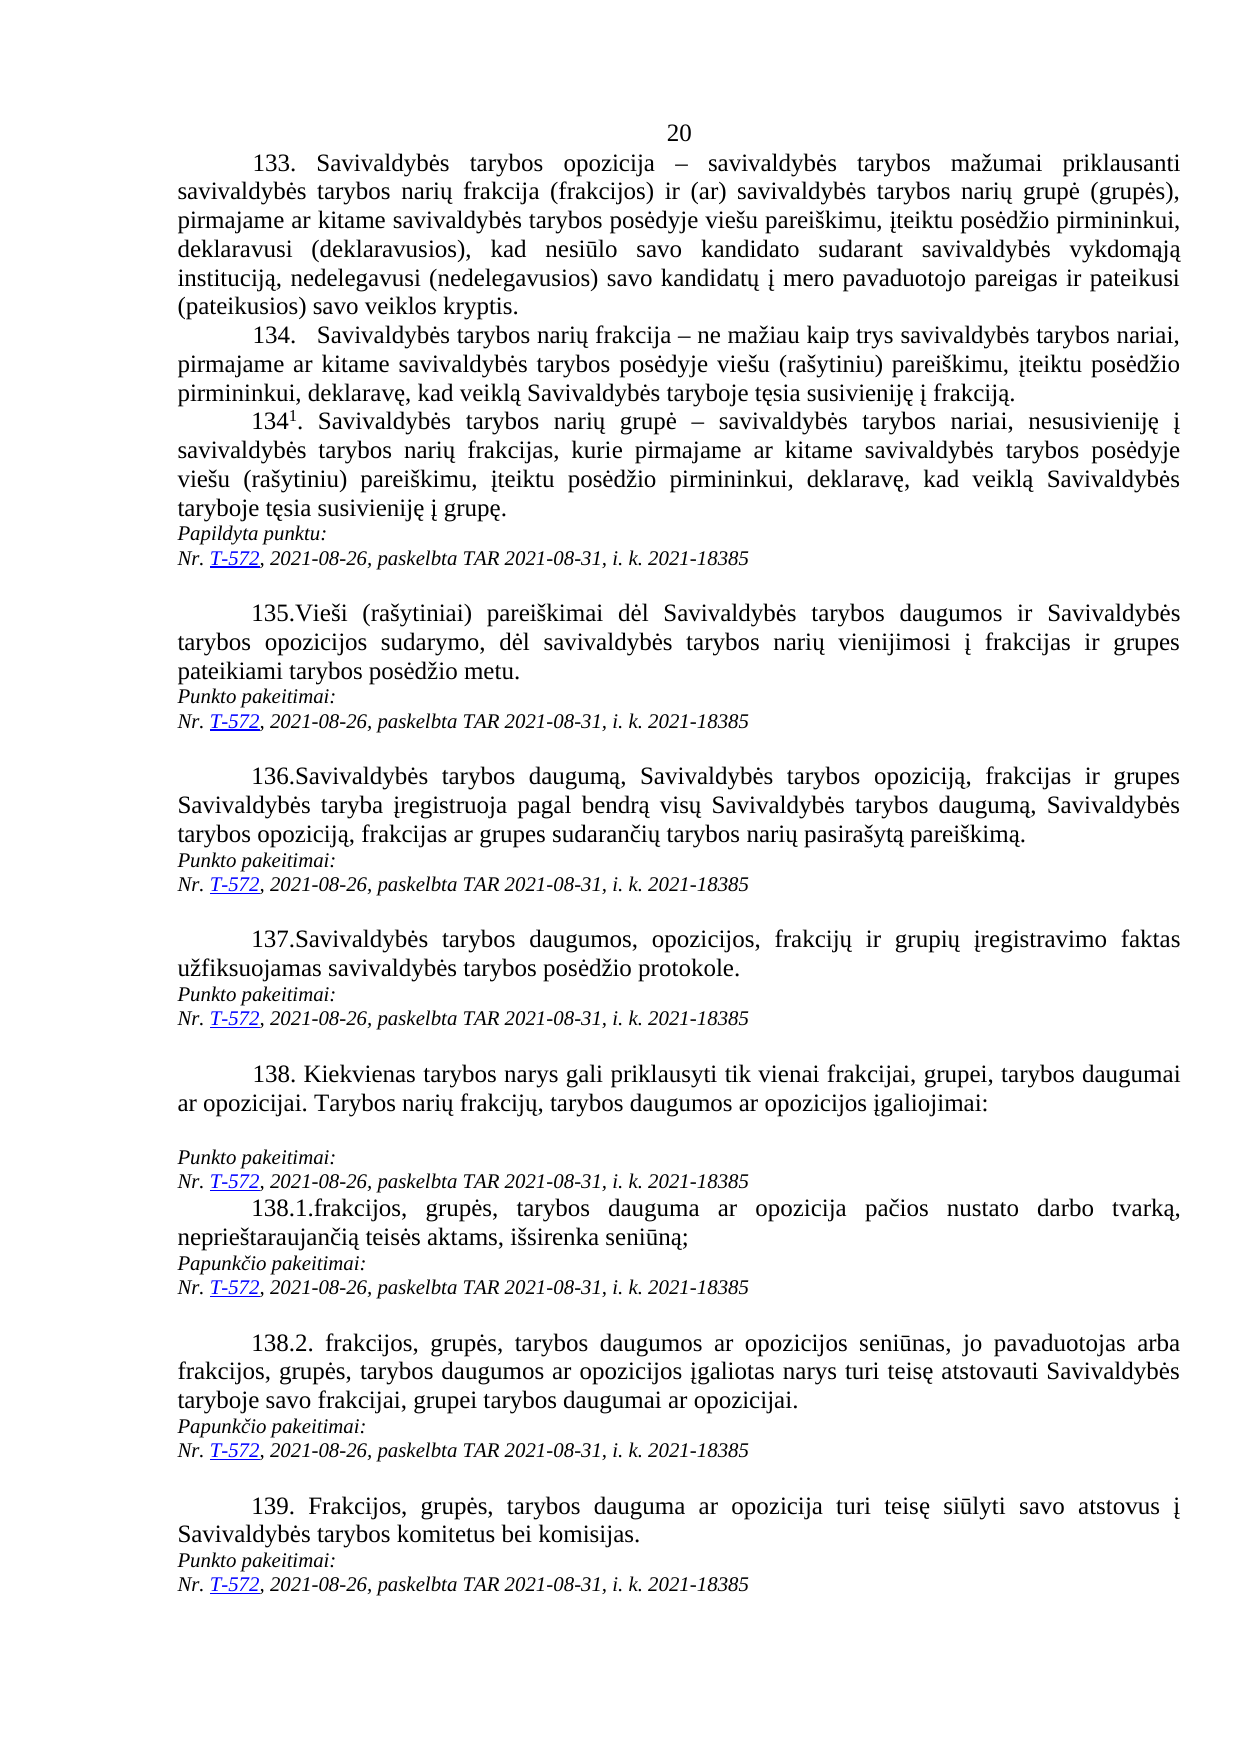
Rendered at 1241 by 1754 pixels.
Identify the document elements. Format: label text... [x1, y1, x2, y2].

text Nr. T-572, 2021-08-26, paskelbta TAR 2021-08-31, i. k. 2021-18385 [177, 1169, 1181, 1193]
text Punkto pakeitimai: [177, 684, 1181, 708]
text Nr. T-572, 2021-08-26, paskelbta TAR 2021-08-31, i. k. 2021-18385 [177, 1438, 1181, 1462]
text 135.Vieši (rašytiniai) pareiškimai dėl Savivaldybės tarybos daugumos ir Savivaldybės tarybos opozicijos sudarymo, dėl savivaldybės tarybos narių vienijimosi į frakcijas ir grupes pateikiami tarybos posėdžio metu. [177, 598, 1181, 684]
text Nr. T-572, 2021-08-26, paskelbta TAR 2021-08-31, i. k. 2021-18385 [177, 545, 1181, 569]
text 136.Savivaldybės tarybos daugumą, Savivaldybės tarybos opoziciją, frakcijas ir grupes Savivaldybės taryba įregistruoja pagal bendrą visų Savivaldybės tarybos daugumą, Savivaldybės tarybos opoziciją, frakcijas ar grupes sudarančių tarybos narių pasirašytą pareiškimą. [177, 761, 1181, 848]
text Papunkčio pakeitimai: [177, 1414, 1181, 1438]
text 133. Savivaldybės tarybos opozicija – savivaldybės tarybos mažumai priklausanti savivaldybės tarybos narių frakcija (frakcijos) ir (ar) savivaldybės tarybos narių grupė (grupės), pirmajame ar kitame savivaldybės tarybos posėdyje viešu pareiškimu, įteiktu posėdžio pirmininkui, deklaravusi (deklaravusios), kad nesiūlo savo kandidato sudarant savivaldybės vykdomąją instituciją, nedelegavusi (nedelegavusios) savo kandidatų į mero pavaduotojo pareigas ir pateikusi (pateikusios) savo veiklos kryptis. [177, 148, 1181, 320]
text Nr. T-572, 2021-08-26, paskelbta TAR 2021-08-31, i. k. 2021-18385 [177, 1006, 1181, 1030]
text 138. Kiekvienas tarybos narys gali priklausyti tik vienai frakcijai, grupei, tarybos daugumai ar opozicijai. Tarybos narių frakcijų, tarybos daugumos ar opozicijos įgaliojimai: [177, 1059, 1181, 1116]
text Punkto pakeitimai: [177, 848, 1181, 872]
text 138.1.frakcijos, grupės, tarybos dauguma ar opozicija pačios nustato darbo tvarką, neprieštaraujančią teisės aktams, išsirenka seniūną; [177, 1193, 1181, 1251]
text Papunkčio pakeitimai: [177, 1251, 1181, 1275]
text Nr. T-572, 2021-08-26, paskelbta TAR 2021-08-31, i. k. 2021-18385 [177, 1275, 1181, 1299]
text 139. Frakcijos, grupės, tarybos dauguma ar opozicija turi teisę siūlyti savo atstovus į Savivaldybės tarybos komitetus bei komisijas. [177, 1491, 1181, 1548]
text Papildyta punktu: [177, 521, 1181, 545]
text Punkto pakeitimai: [177, 1548, 1181, 1572]
text Nr. T-572, 2021-08-26, paskelbta TAR 2021-08-31, i. k. 2021-18385 [177, 708, 1181, 733]
text Nr. T-572, 2021-08-26, paskelbta TAR 2021-08-31, i. k. 2021-18385 [177, 1572, 1181, 1596]
text Punkto pakeitimai: [177, 1145, 1181, 1169]
text Punkto pakeitimai: [177, 982, 1181, 1006]
text 138.2. frakcijos, grupės, tarybos daugumos ar opozicijos seniūnas, jo pavaduotojas arba frakcijos, grupės, tarybos daugumos ar opozicijos įgaliotas narys turi teisę atstovauti Savivaldybės taryboje savo frakcijai, grupei tarybos daugumai ar opozicijai. [177, 1328, 1181, 1414]
text 1341. Savivaldybės tarybos narių grupė – savivaldybės tarybos nariai, nesusivieniję į savivaldybės tarybos narių frakcijas, kurie pirmajame ar kitame savivaldybės tarybos posėdyje viešu (rašytiniu) pareiškimu, įteiktu posėdžio pirmininkui, deklaravę, kad veiklą Savivaldybės taryboje tęsia susivieniję į grupę. [177, 406, 1181, 521]
text 134. Savivaldybės tarybos narių frakcija – ne mažiau kaip trys savivaldybės tarybos nariai, pirmajame ar kitame savivaldybės tarybos posėdyje viešu (rašytiniu) pareiškimu, įteiktu posėdžio pirmininkui, deklaravę, kad veiklą Savivaldybės taryboje tęsia susivieniję į frakciją. [177, 320, 1181, 406]
text 137.Savivaldybės tarybos daugumos, opozicijos, frakcijų ir grupių įregistravimo faktas užfiksuojamas savivaldybės tarybos posėdžio protokole. [177, 924, 1181, 982]
text Nr. T-572, 2021-08-26, paskelbta TAR 2021-08-31, i. k. 2021-18385 [177, 872, 1181, 896]
